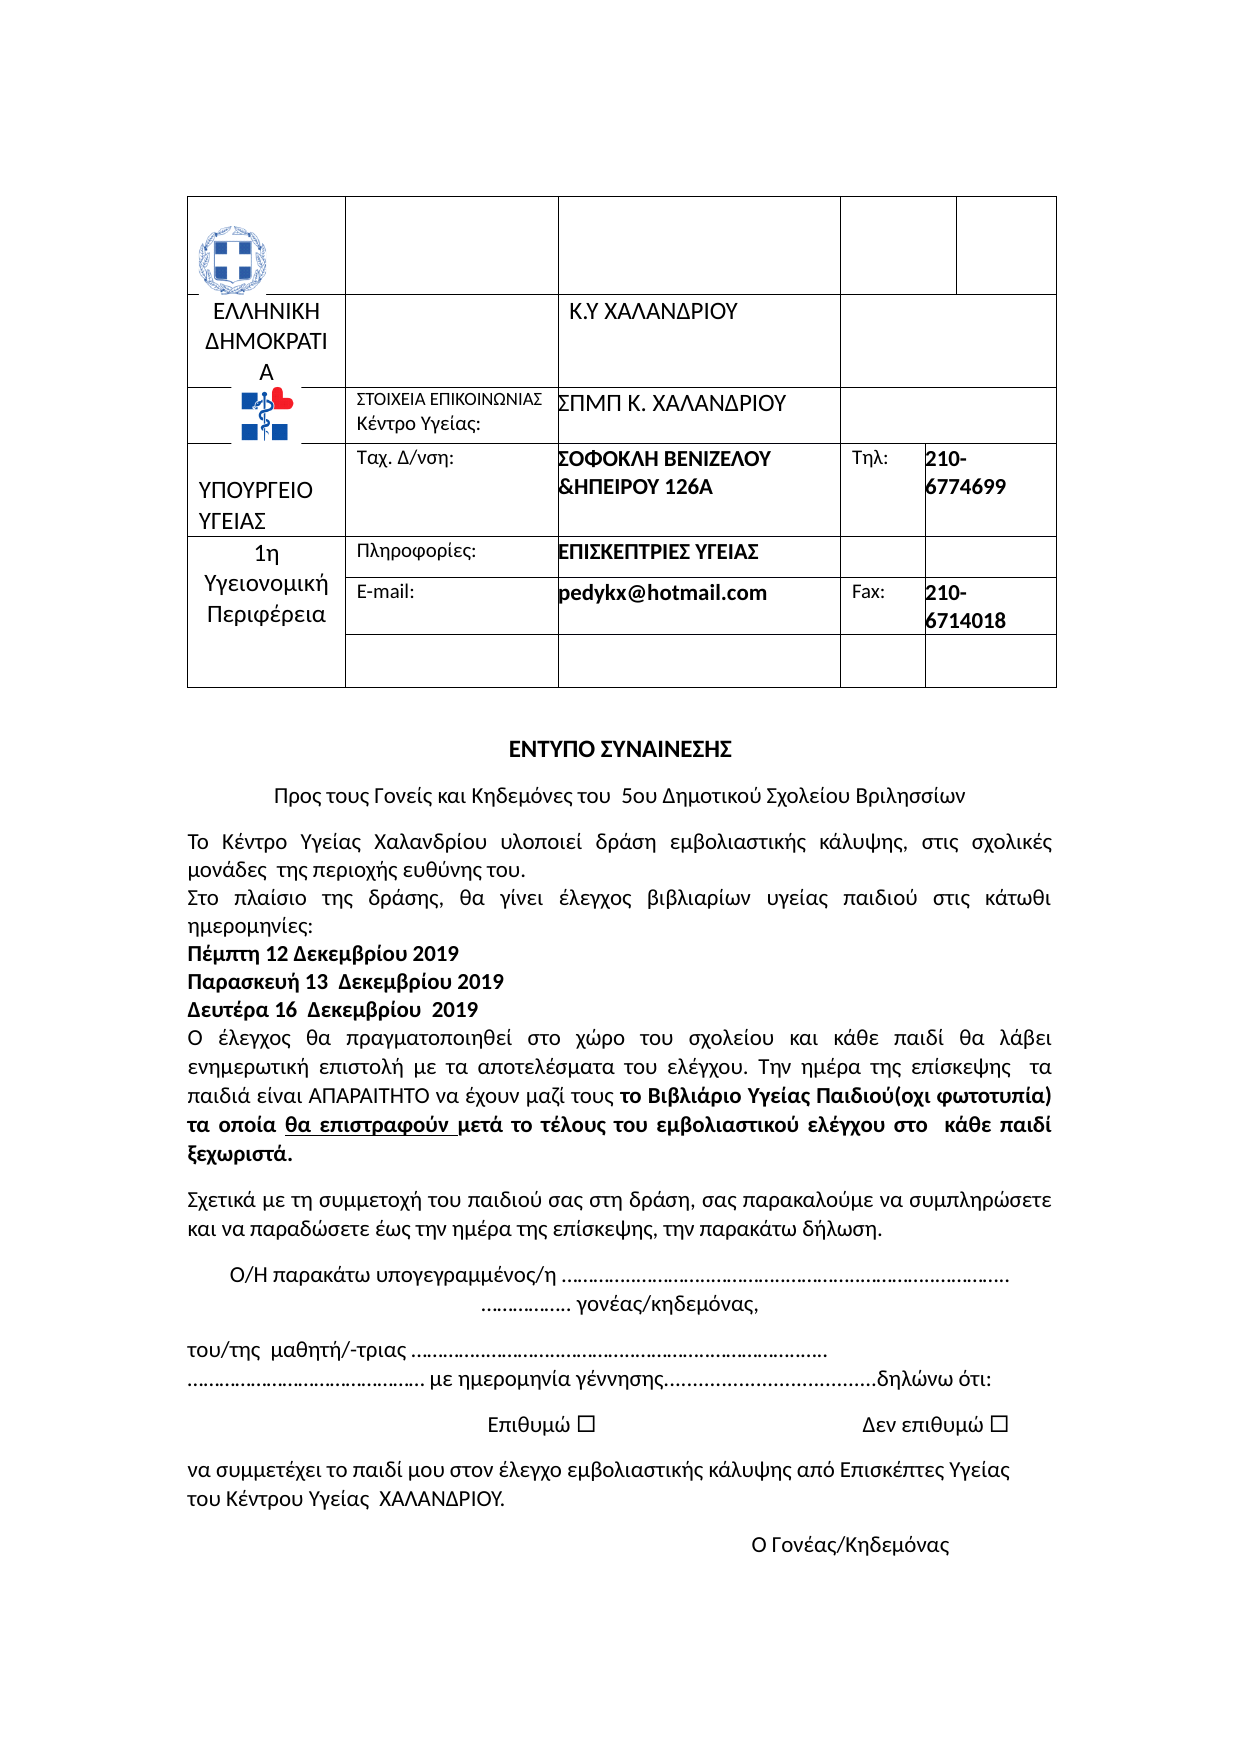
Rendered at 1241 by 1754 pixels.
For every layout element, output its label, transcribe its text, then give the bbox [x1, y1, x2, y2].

table_cell pedykx@hotmail.com [559, 578, 840, 634]
table_cell 210-6774699 [926, 444, 1056, 536]
text Προς τους Γονείς και Κηδεμόνες του 5ου Δημοτικού Σχολείου Βριλησσίων [187, 781, 1053, 809]
table_cell ΣΤΟΙΧΕΙΑ ΕΠΙΚΟΙΝΩΝΙΑΣ Κέντρο Υγείας: [346, 388, 558, 443]
table_cell ΥΠΟΥΡΓΕΙΟ ΥΓΕΙΑΣ [188, 444, 345, 536]
table_cell ΣΠΜΠ Κ. ΧΑΛΑΝΔΡΙΟΥ [559, 388, 840, 443]
text Ο/Η παρακάτω υπογεγραμμένος/η …………..…………..…………..…………..…………..…………..…………….. γονέας/κηδεμόνας, [187, 1260, 1053, 1317]
table_cell [302, 388, 345, 443]
table_cell [559, 635, 840, 687]
text ΕΝΤΥΠΟ ΣΥΝΑΙΝΕΣΗΣ [187, 733, 1053, 764]
table_cell Κ.Υ ΧΑΛΑΝΔΡΙΟΥ [559, 295, 840, 386]
text Σχετικά με τη συμμετοχή του παιδιού σας στη δράση, σας παρακαλούμε να συμπληρώσετε και να παραδώσετε έως την ημέρα της επίσκεψης, την παρακάτω δήλωση. [187, 1185, 1053, 1242]
table_header [559, 197, 840, 294]
table_cell Fax: [841, 578, 925, 634]
text Ο έλεγχος θα πραγματοποιηθεί στο χώρο του σχολείου και κάθε παιδί θα λάβει ενημερωτική επιστολή με τα αποτελέσματα του ελέγχου. Την ημέρα της επίσκεψης τα παιδιά είναι ΑΠΑΡΑΙΤΗΤΟ να έχουν μαζί τους το Βιβλιάριο Υγείας Παιδιού(οχι φωτοτυπία) τα οποία θα επιστραφούν μετά το τέλους του εμβολιαστικού ελέγχου στο κάθε παιδί ξεχωριστά. [187, 1023, 1053, 1168]
table_cell [926, 635, 1056, 687]
text να συμμετέχει το παιδί μου στον έλεγχο εμβολιαστικής κάλυψης από Επισκέπτες Υγείας του Κέντρου Υγείας ΧΑΛΑΝΔΡΊΟΥ. [187, 1455, 1053, 1512]
table_header [841, 197, 956, 294]
text Πέμπτη 12 Δεκεμβρίου 2019 [187, 939, 1053, 967]
text Επιθυμώ  Δεν επιθυμώ  [187, 1410, 1053, 1438]
table_cell ΕΛΛΗΝΙΚΗ ΔΗΜΟΚΡΑΤΙΑ [188, 295, 345, 386]
table_cell Τηλ: [841, 444, 925, 536]
table_cell 1η Υγειονομική Περιφέρεια [188, 537, 345, 687]
table_cell ΣΟΦΟΚΛΗ ΒΕΝΙΖΕΛΟΥ &ΗΠΕΙΡΟΥ 126Α [559, 444, 840, 536]
table_cell [188, 388, 231, 443]
table_cell [841, 635, 925, 687]
text Δευτέρα 16 Δεκεμβρίου 2019 [187, 995, 1053, 1023]
text Στο πλαίσιο της δράσης, θα γίνει έλεγχος βιβλιαρίων υγείας παιδιού στις κάτωθι ημερομηνίες: [187, 883, 1053, 939]
text του/της μαθητή/-τριας …………..…………..…………..…………..……………..…..……………………………………… με ημερομηνία γέννησης.....................................δηλώνω ότι: [187, 1335, 1053, 1392]
table_cell Ταχ. Δ/νση: [346, 444, 558, 536]
table_header [346, 197, 558, 294]
table_cell 210-6714018 [926, 578, 1056, 634]
table_cell [346, 635, 558, 687]
table_cell [841, 537, 925, 577]
text Παρασκευή 13 Δεκεμβρίου 2019 [187, 967, 1053, 995]
table_cell [841, 388, 1056, 443]
table_cell ΕΠΙΣΚΕΠΤΡΙΕΣ ΥΓΕΙΑΣ [559, 537, 840, 577]
table_header [957, 197, 1056, 294]
table_cell E-mail: [346, 578, 558, 634]
table_header [188, 197, 345, 294]
table_cell Πληροφορίες: [346, 537, 558, 577]
text Το Κέντρο Υγείας Χαλανδρίου υλοποιεί δράση εμβολιαστικής κάλυψης, στις σχολικές μονάδες της περιοχής ευθύνης του. [187, 827, 1053, 883]
table_cell [346, 295, 558, 386]
text Ο Γονέας/Κηδεμόνας [187, 1530, 1053, 1558]
table_cell [926, 537, 1056, 577]
table_cell [841, 295, 1056, 386]
